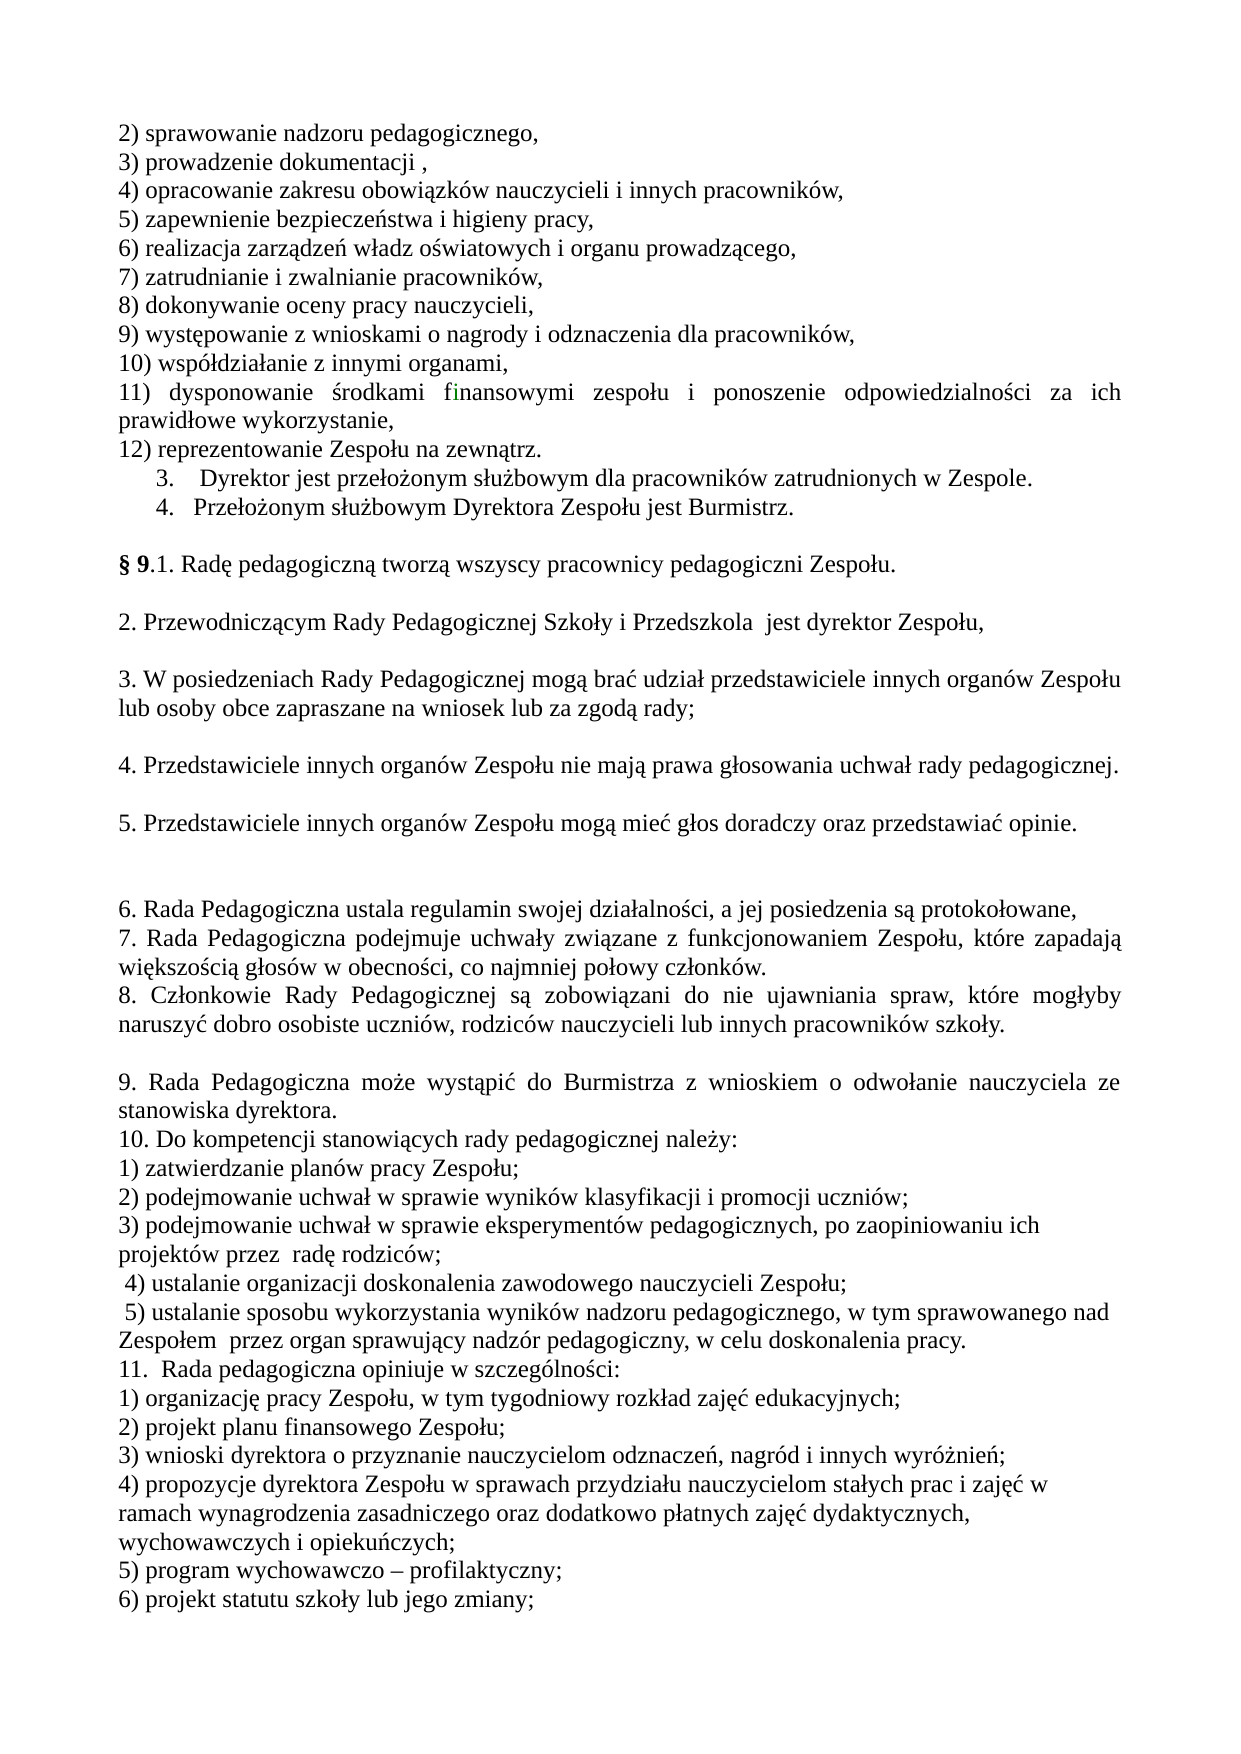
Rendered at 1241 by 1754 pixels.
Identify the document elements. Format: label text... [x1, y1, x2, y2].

text 10) współdziałanie z innymi organami, [118, 348, 1122, 377]
text 4) ustalanie organizacji doskonalenia zawodowego nauczycieli Zespołu; [118, 1268, 1122, 1297]
text 5) ustalanie sposobu wykorzystania wyników nadzoru pedagogicznego, w tym sprawowanego nad Zespołem przez organ sprawujący nadzór pedagogiczny, w celu doskonalenia pracy. [118, 1297, 1122, 1354]
text 3. W posiedzeniach Rady Pedagogicznej mogą brać udział przedstawiciele innych organów Zespołu lub osoby obce zapraszane na wniosek lub za zgodą rady; [118, 664, 1122, 722]
text 7. Rada Pedagogiczna podejmuje uchwały związane z funkcjonowaniem Zespołu, które zapadają większością głosów w obecności, co najmniej połowy członków. [118, 923, 1122, 981]
text 4. Przedstawiciele innych organów Zespołu nie mają prawa głosowania uchwał rady pedagogicznej. [118, 751, 1122, 779]
text 2. Przewodniczącym Rady Pedagogicznej Szkoły i Przedszkola jest dyrektor Zespołu, [118, 607, 1122, 636]
text 2) sprawowanie nadzoru pedagogicznego, [118, 118, 1122, 147]
text 4) opracowanie zakresu obowiązków nauczycieli i innych pracowników, [118, 176, 1122, 204]
text 3) podejmowanie uchwał w sprawie eksperymentów pedagogicznych, po zaopiniowaniu ich projektów przez radę rodziców; [118, 1211, 1122, 1268]
text § 9.1. Radę pedagogiczną tworzą wszyscy pracownicy pedagogiczni Zespołu. [118, 521, 1122, 578]
text 1) organizację pracy Zespołu, w tym tygodniowy rozkład zajęć edukacyjnych; [118, 1383, 1122, 1412]
text 5. Przedstawiciele innych organów Zespołu mogą mieć głos doradczy oraz przedstawiać opinie. [118, 808, 1122, 837]
text 8. Członkowie Rady Pedagogicznej są zobowiązani do nie ujawniania spraw, które mogłyby naruszyć dobro osobiste uczniów, rodziców nauczycieli lub innych pracowników szkoły. [118, 981, 1122, 1038]
text 9) występowanie z wnioskami o nagrody i odznaczenia dla pracowników, [118, 319, 1122, 348]
text 2) projekt planu finansowego Zespołu; [118, 1412, 1122, 1441]
text 6) realizacja zarządzeń władz oświatowych i organu prowadzącego, [118, 233, 1122, 262]
list Dyrektor jest przełożonym służbowym dla pracowników zatrudnionych w Zespole. [156, 463, 1122, 492]
text 12) reprezentowanie Zespołu na zewnątrz. [118, 434, 1122, 463]
text 1) zatwierdzanie planów pracy Zespołu; [118, 1153, 1122, 1182]
text 11) dysponowanie środkami finansowymi zespołu i ponoszenie odpowiedzialności za ich prawidłowe wykorzystanie, [118, 377, 1122, 434]
text 3) wnioski dyrektora o przyznanie nauczycielom odznaczeń, nagród i innych wyróżnień; [118, 1441, 1122, 1469]
text 5) program wychowawczo – profilaktyczny; [118, 1556, 1122, 1584]
text 6) projekt statutu szkoły lub jego zmiany; [118, 1584, 1122, 1613]
text 6. Rada Pedagogiczna ustala regulamin swojej działalności, a jej posiedzenia są protokołowane, [118, 894, 1122, 923]
text 7) zatrudnianie i zwalnianie pracowników, [118, 262, 1122, 291]
text 2) podejmowanie uchwał w sprawie wyników klasyfikacji i promocji uczniów; [118, 1182, 1122, 1211]
text 4) propozycje dyrektora Zespołu w sprawach przydziału nauczycielom stałych prac i zajęć w ramach wynagrodzenia zasadniczego oraz dodatkowo płatnych zajęć dydaktycznych, wychowawczych i opiekuńczych; [118, 1469, 1122, 1556]
text 10. Do kompetencji stanowiących rady pedagogicznej należy: [118, 1124, 1122, 1153]
text 9. Rada Pedagogiczna może wystąpić do Burmistrza z wnioskiem o odwołanie nauczyciela ze stanowiska dyrektora. [118, 1067, 1122, 1124]
text 11. Rada pedagogiczna opiniuje w szczególności: [118, 1354, 1122, 1383]
text 8) dokonywanie oceny pracy nauczycieli, [118, 291, 1122, 319]
text 3) prowadzenie dokumentacji , [118, 147, 1122, 176]
list Przełożonym służbowym Dyrektora Zespołu jest Burmistrz. [156, 492, 1122, 521]
text 5) zapewnienie bezpieczeństwa i higieny pracy, [118, 204, 1122, 233]
